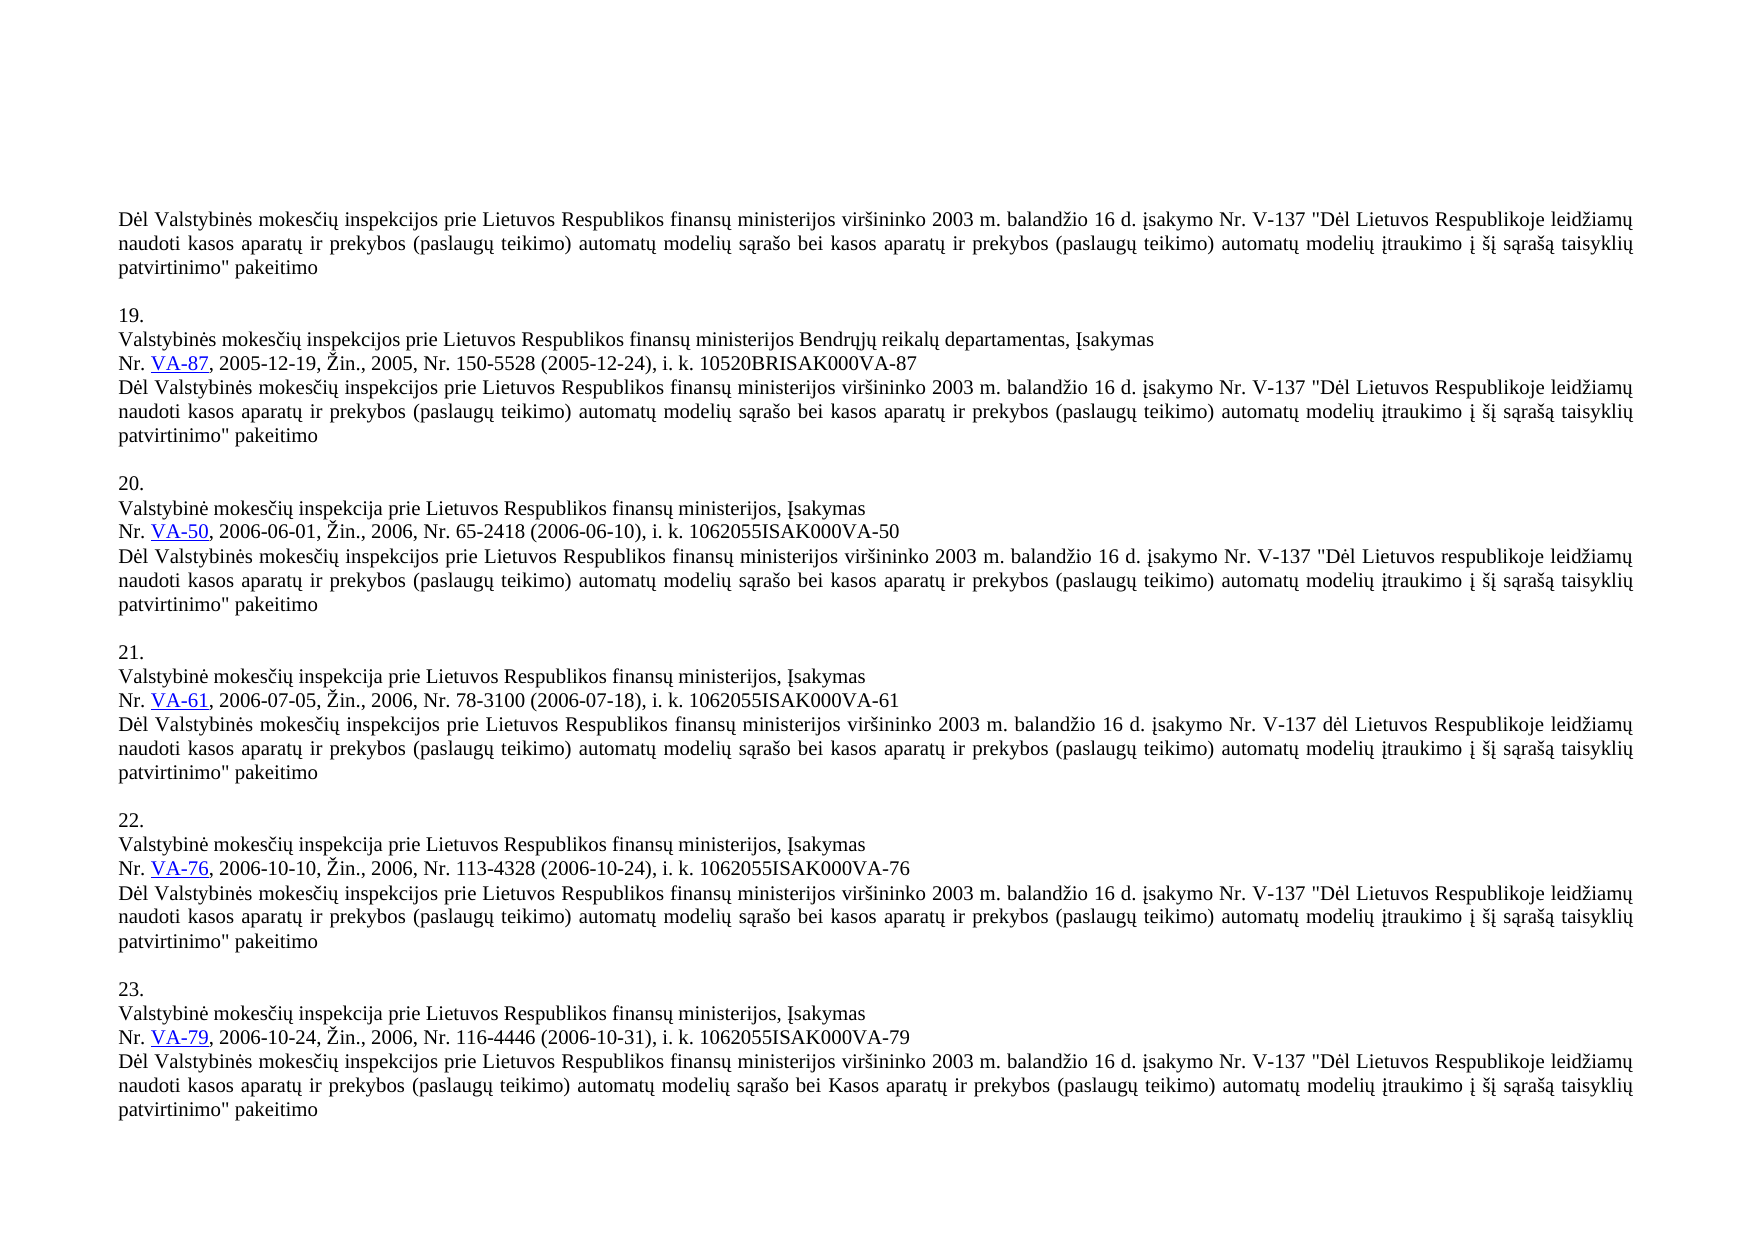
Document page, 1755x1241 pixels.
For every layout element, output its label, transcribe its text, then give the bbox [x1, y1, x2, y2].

text Valstybinė mokesčių inspekcija prie Lietuvos Respublikos finansų ministerijos, Įsakymas [118, 832, 1636, 856]
text Dėl Valstybinės mokesčių inspekcijos prie Lietuvos Respublikos finansų ministerijos viršininko 2003 m. balandžio 16 d. įsakymo Nr. V-137 "Dėl Lietuvos respublikoje leidžiamų naudoti kasos aparatų ir prekybos (paslaugų teikimo) automatų modelių sąrašo bei kasos aparatų ir prekybos (paslaugų teikimo) automatų modelių įtraukimo į šį sąrašą taisyklių patvirtinimo" pakeitimo [118, 543, 1636, 616]
text Nr. VA-50, 2006-06-01, Žin., 2006, Nr. 65-2418 (2006-06-10), i. k. 1062055ISAK000VA-50 [118, 519, 1636, 543]
text Nr. VA-87, 2005-12-19, Žin., 2005, Nr. 150-5528 (2005-12-24), i. k. 10520BRISAK000VA-87 [118, 351, 1636, 375]
text Valstybinė mokesčių inspekcija prie Lietuvos Respublikos finansų ministerijos, Įsakymas [118, 664, 1636, 688]
text 21. [118, 640, 1636, 664]
text Dėl Valstybinės mokesčių inspekcijos prie Lietuvos Respublikos finansų ministerijos viršininko 2003 m. balandžio 16 d. įsakymo Nr. V-137 "Dėl Lietuvos Respublikoje leidžiamų naudoti kasos aparatų ir prekybos (paslaugų teikimo) automatų modelių sąrašo bei kasos aparatų ir prekybos (paslaugų teikimo) automatų modelių įtraukimo į šį sąrašą taisyklių patvirtinimo" pakeitimo [118, 375, 1636, 447]
text Nr. VA-79, 2006-10-24, Žin., 2006, Nr. 116-4446 (2006-10-31), i. k. 1062055ISAK000VA-79 [118, 1025, 1636, 1049]
text Dėl Valstybinės mokesčių inspekcijos prie Lietuvos Respublikos finansų ministerijos viršininko 2003 m. balandžio 16 d. įsakymo Nr. V-137 "Dėl Lietuvos Respublikoje leidžiamų naudoti kasos aparatų ir prekybos (paslaugų teikimo) automatų modelių sąrašo bei Kasos aparatų ir prekybos (paslaugų teikimo) automatų modelių įtraukimo į šį sąrašą taisyklių patvirtinimo" pakeitimo [118, 1049, 1636, 1121]
text 23. [118, 977, 1636, 1001]
text 19. [118, 303, 1636, 327]
text Valstybinė mokesčių inspekcija prie Lietuvos Respublikos finansų ministerijos, Įsakymas [118, 1001, 1636, 1025]
text Nr. VA-61, 2006-07-05, Žin., 2006, Nr. 78-3100 (2006-07-18), i. k. 1062055ISAK000VA-61 [118, 688, 1636, 712]
text Dėl Valstybinės mokesčių inspekcijos prie Lietuvos Respublikos finansų ministerijos viršininko 2003 m. balandžio 16 d. įsakymo Nr. V-137 "Dėl Lietuvos Respublikoje leidžiamų naudoti kasos aparatų ir prekybos (paslaugų teikimo) automatų modelių sąrašo bei kasos aparatų ir prekybos (paslaugų teikimo) automatų modelių įtraukimo į šį sąrašą taisyklių patvirtinimo" pakeitimo [118, 207, 1636, 279]
text 22. [118, 808, 1636, 832]
text Nr. VA-76, 2006-10-10, Žin., 2006, Nr. 113-4328 (2006-10-24), i. k. 1062055ISAK000VA-76 [118, 856, 1636, 880]
text Dėl Valstybinės mokesčių inspekcijos prie Lietuvos Respublikos finansų ministerijos viršininko 2003 m. balandžio 16 d. įsakymo Nr. V-137 "Dėl Lietuvos Respublikoje leidžiamų naudoti kasos aparatų ir prekybos (paslaugų teikimo) automatų modelių sąrašo bei kasos aparatų ir prekybos (paslaugų teikimo) automatų modelių įtraukimo į šį sąrašą taisyklių patvirtinimo" pakeitimo [118, 880, 1636, 953]
text 20. [118, 471, 1636, 495]
text Valstybinės mokesčių inspekcijos prie Lietuvos Respublikos finansų ministerijos Bendrųjų reikalų departamentas, Įsakymas [118, 327, 1636, 351]
text Valstybinė mokesčių inspekcija prie Lietuvos Respublikos finansų ministerijos, Įsakymas [118, 495, 1636, 519]
text Dėl Valstybinės mokesčių inspekcijos prie Lietuvos Respublikos finansų ministerijos viršininko 2003 m. balandžio 16 d. įsakymo Nr. V-137 dėl Lietuvos Respublikoje leidžiamų naudoti kasos aparatų ir prekybos (paslaugų teikimo) automatų modelių sąrašo bei kasos aparatų ir prekybos (paslaugų teikimo) automatų modelių įtraukimo į šį sąrašą taisyklių patvirtinimo" pakeitimo [118, 712, 1636, 784]
